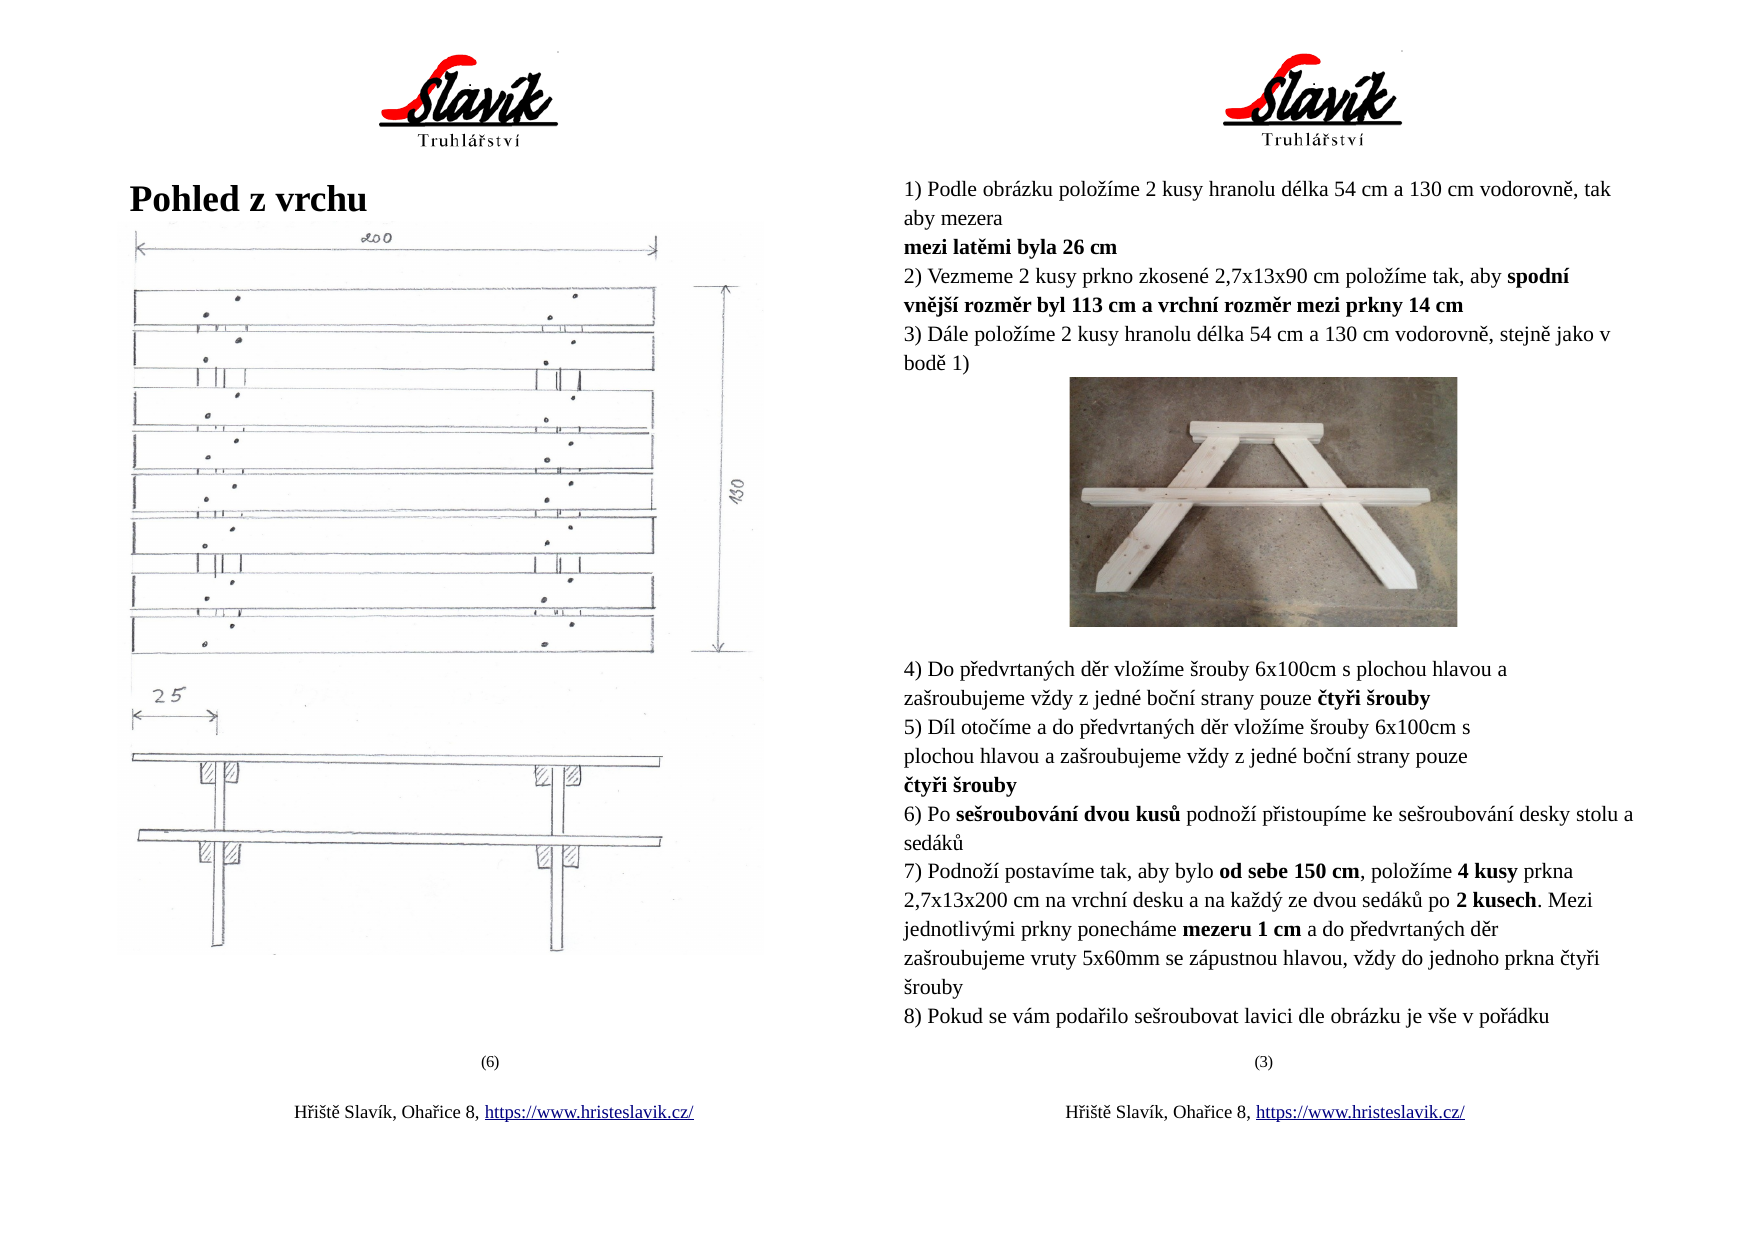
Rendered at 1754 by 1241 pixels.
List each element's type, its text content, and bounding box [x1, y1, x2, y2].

picture [1069, 377, 1458, 627]
text (6) [118, 1051, 862, 1071]
list 8) Pokud se vám podařilo sešroubovat lavici dle obrázku je vše v pořádku [903, 1003, 1636, 1028]
subtitle Pohled z vrchu [129, 176, 841, 219]
list 6) Po sešroubování dvou kusů podnoží přistoupíme ke sešroubování desky stolu a sedáků [903, 801, 1636, 855]
picture [377, 50, 559, 149]
picture [116, 221, 764, 955]
list 3) Dále položíme 2 kusy hranolu délka 54 cm a 130 cm vodorovně, stejně jako v bodě 1) [903, 321, 1636, 375]
list 2) Vezmeme 2 kusy prkno zkosené 2,7x13x90 cm položíme tak, aby spodní vnější rozměr byl 113 cm a vrchní rozměr mezi prkny 14 cm [904, 263, 1595, 317]
text (3) [892, 1051, 1636, 1071]
list 4) Do předvrtaných děr vložíme šrouby 6x100cm s plochou hlavou a zašroubujeme vždy z jedné boční strany pouze čtyři šrouby [904, 656, 1585, 710]
list 7) Podnoží postavíme tak, aby bylo od sebe 150 cm, položíme 4 kusy prkna 2,7x13x200 cm na vrchní desku a na každý ze dvou sedáků po 2 kusech. Mezi jednotlivými prkny ponecháme mezeru 1 cm a do předvrtaných děr zašroubujeme vruty 5x60mm se zápustnou hlavou, vždy do jednoho prkna čtyři šrouby [904, 858, 1612, 999]
picture [1221, 49, 1403, 148]
text mezi latěmi byla 26 cm [904, 234, 1636, 259]
list 1) Podle obrázku položíme 2 kusy hranolu délka 54 cm a 130 cm vodorovně, tak aby mezera [903, 176, 1636, 231]
list 5) Díl otočíme a do předvrtaných děr vložíme šrouby 6x100cm s plochou hlavou a zašroubujeme vždy z jedné boční strany pouze čtyři šrouby [904, 714, 1498, 797]
